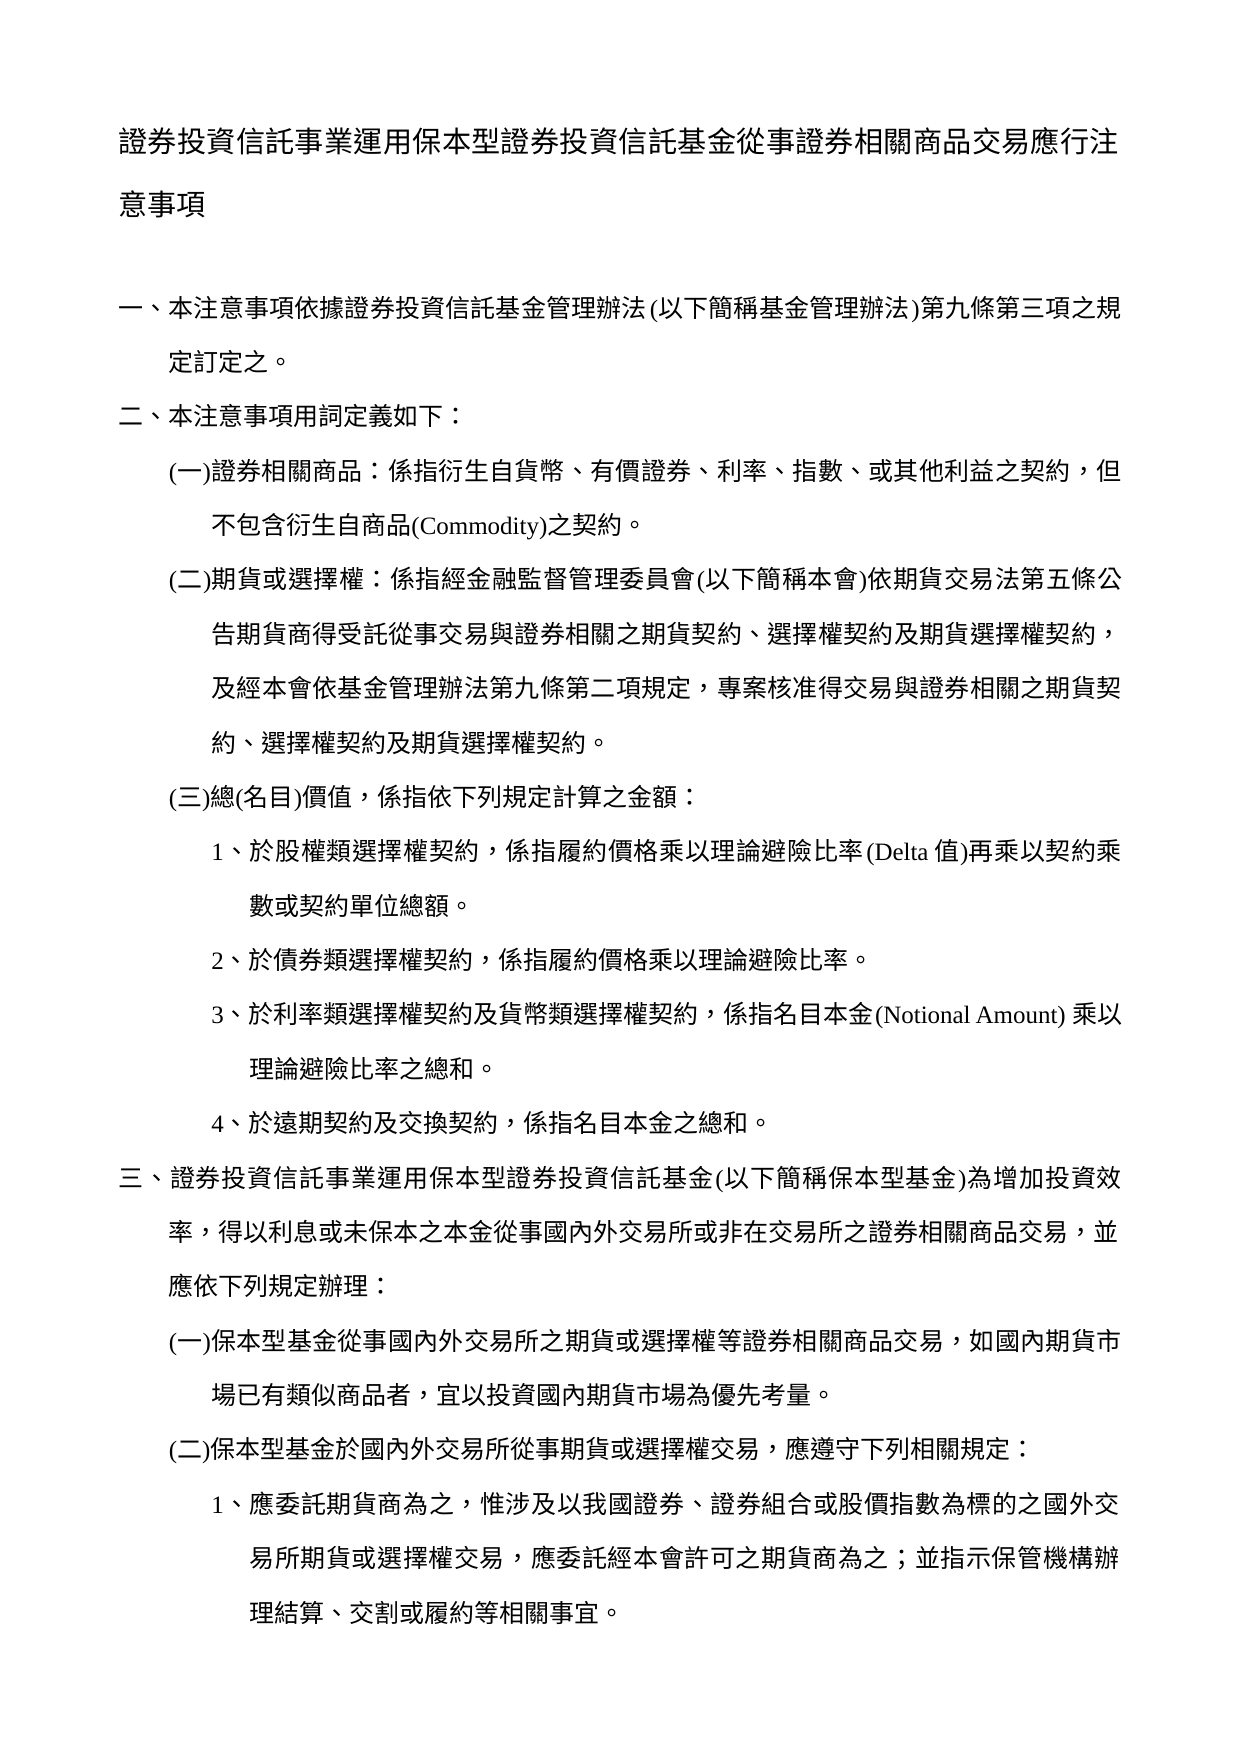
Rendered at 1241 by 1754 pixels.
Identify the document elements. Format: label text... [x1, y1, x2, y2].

text (一)證券相關商品：係指衍生自貨幣、有價證券、利率、指數、或其他利益之契約，但不包含衍生自商品(Commodity)之契約。 [168, 451, 1122, 542]
text (一)保本型基金從事國內外交易所之期貨或選擇權等證券相關商品交易，如國內期貨市場已有類似商品者，宜以投資國內期貨市場為優先考量。 [168, 1321, 1122, 1412]
text (二)保本型基金於國內外交易所從事期貨或選擇權交易，應遵守下列相關規定： [168, 1430, 1122, 1466]
text 一、本注意事項依據證券投資信託基金管理辦法(以下簡稱基金管理辦法)第九條第三項之規定訂定之。 [118, 288, 1122, 379]
text 證券投資信託事業運用保本型證券投資信託基金從事證券相關商品交易應行注意事項 [118, 118, 1122, 224]
text 4、於遠期契約及交換契約，係指名目本金之總和。 [211, 1104, 1122, 1140]
text 1、應委託期貨商為之，惟涉及以我國證券、證券組合或股價指數為標的之國外交易所期貨或選擇權交易，應委託經本會許可之期貨商為之；並指示保管機構辦理結算、交割或履約等相關事宜。 [211, 1484, 1122, 1629]
text 三、證券投資信託事業運用保本型證券投資信託基金(以下簡稱保本型基金)為增加投資效率，得以利息或未保本之本金從事國內外交易所或非在交易所之證券相關商品交易，並應依下列規定辦理： [118, 1158, 1122, 1303]
text (二)期貨或選擇權：係指經金融監督管理委員會(以下簡稱本會)依期貨交易法第五條公告期貨商得受託從事交易與證券相關之期貨契約、選擇權契約及期貨選擇權契約，及經本會依基金管理辦法第九條第二項規定，專案核准得交易與證券相關之期貨契約、選擇權契約及期貨選擇權契約。 [168, 560, 1122, 759]
text (三)總(名目)價值，係指依下列規定計算之金額： [168, 777, 1122, 814]
text 1、於股權類選擇權契約，係指履約價格乘以理論避險比率(Delta值)再乘以契約乘數或契約單位總額。 [211, 832, 1122, 922]
text 二、本注意事項用詞定義如下： [118, 397, 1122, 433]
text 3、於利率類選擇權契約及貨幣類選擇權契約，係指名目本金(Notional Amount) 乘以理論避險比率之總和。 [211, 995, 1122, 1086]
text 2、於債券類選擇權契約，係指履約價格乘以理論避險比率。 [211, 941, 1122, 977]
